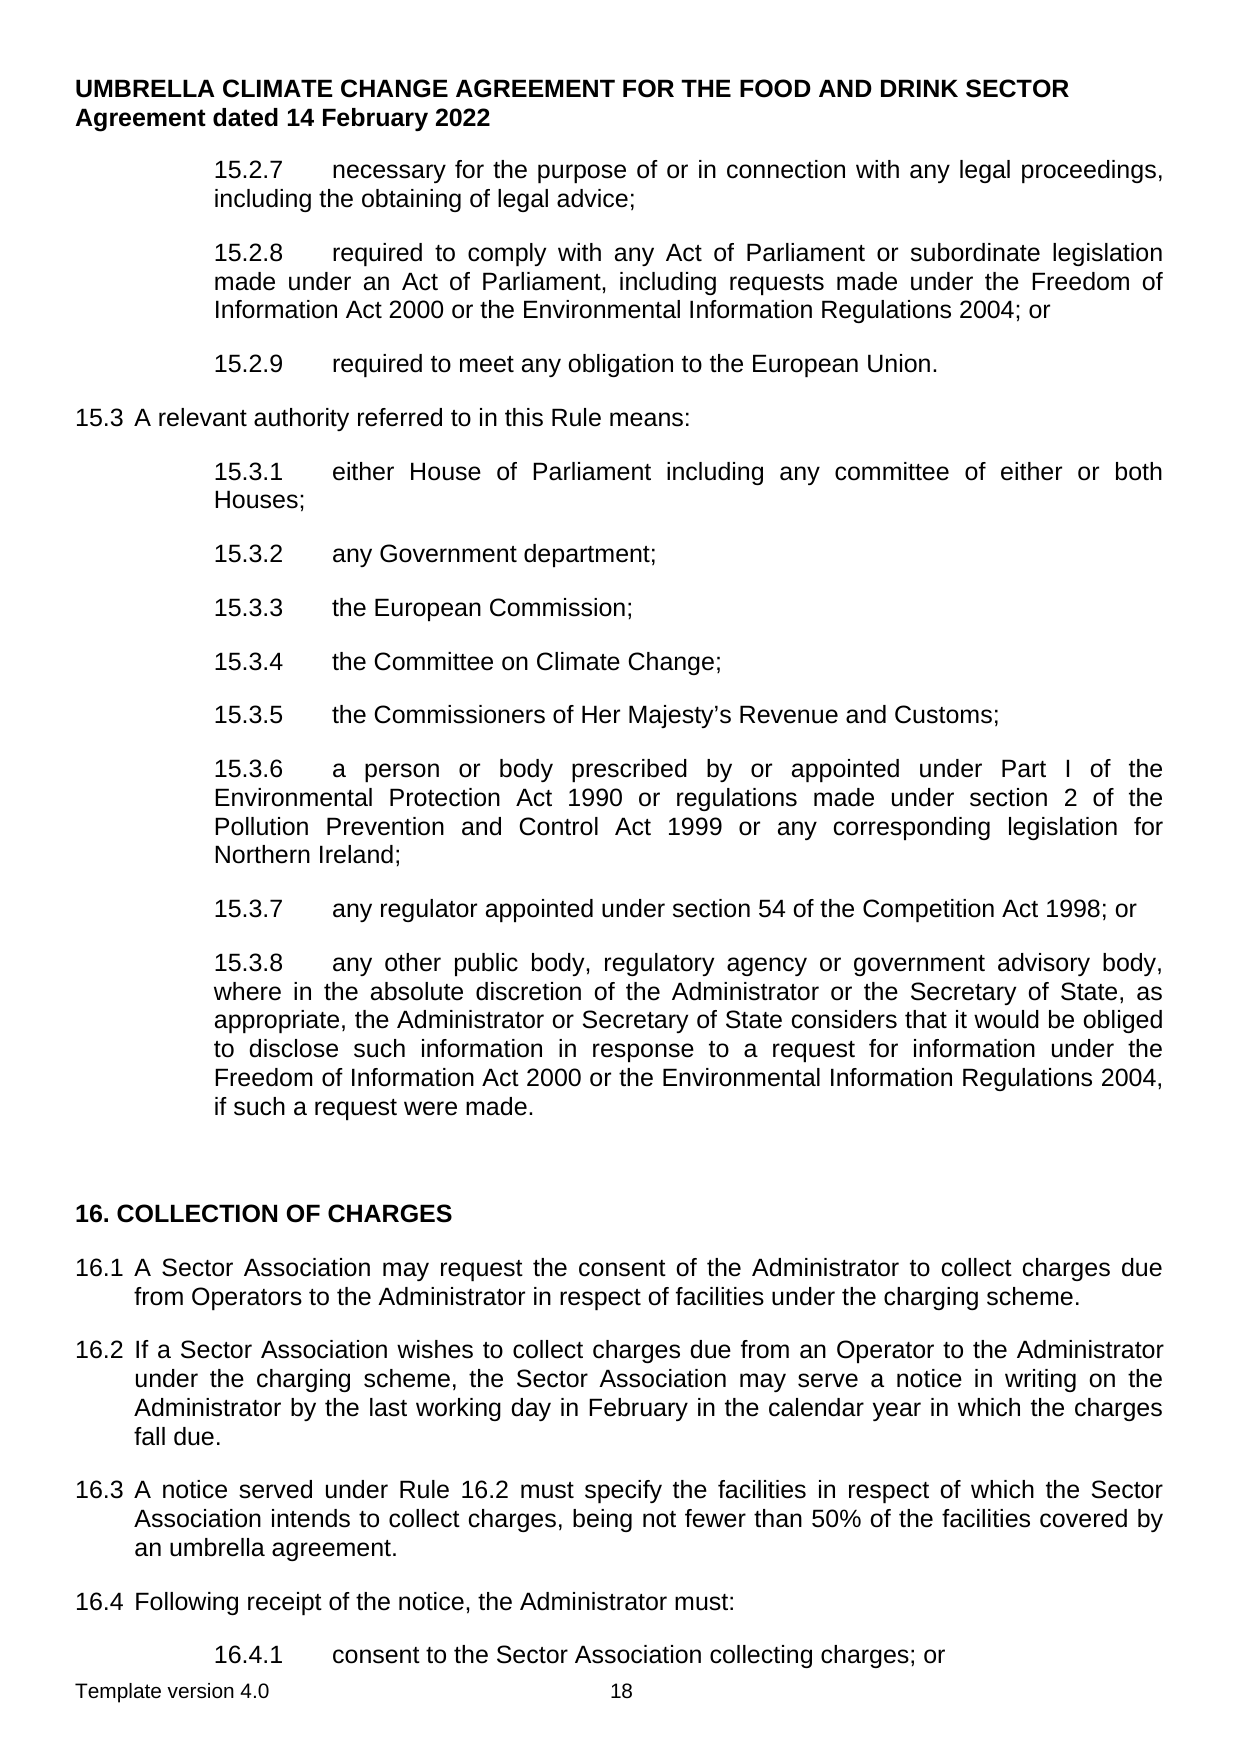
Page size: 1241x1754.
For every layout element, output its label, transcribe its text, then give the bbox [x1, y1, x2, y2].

list A relevant authority referred to in this Rule means: [75, 403, 1165, 431]
list Following receipt of the notice, the Administrator must: [75, 1586, 1165, 1615]
list any regulator appointed under section 54 of the Competition Act 1998; or [214, 894, 1165, 923]
list A notice served under Rule 16.2 must specify the facilities in respect of which the Sector Association intends to collect charges, being not fewer than 50% of the facilities covered by an umbrella agreement. [75, 1475, 1165, 1561]
list If a Sector Association wishes to collect charges due from an Operator to the Administrator under the charging scheme, the Sector Association may serve a notice in writing on the Administrator by the last working day in February in the calendar year in which the charges fall due. [75, 1335, 1165, 1450]
list the Commissioners of Her Majesty’s Revenue and Customs; [214, 700, 1165, 729]
list any Government department; [214, 539, 1165, 568]
list a person or body prescribed by or appointed under Part I of the Environmental Protection Act 1990 or regulations made under section 2 of the Pollution Prevention and Control Act 1999 or any corresponding legislation for Northern Ireland; [214, 754, 1165, 869]
list required to comply with any Act of Parliament or subordinate legislation made under an Act of Parliament, including requests made under the Freedom of Information Act 2000 or the Environmental Information Regulations 2004; or [214, 238, 1165, 324]
list any other public body, regulatory agency or government advisory body, where in the absolute discretion of the Administrator or the Secretary of State, as appropriate, the Administrator or Secretary of State considers that it would be obliged to disclose such information in response to a request for information under the Freedom of Information Act 2000 or the Environmental Information Regulations 2004, if such a request were made. [214, 948, 1165, 1120]
list necessary for the purpose of or in connection with any legal proceedings, including the obtaining of legal advice; [214, 155, 1165, 213]
list A Sector Association may request the consent of the Administrator to collect charges due from Operators to the Administrator in respect of facilities under the charging scheme. [75, 1253, 1165, 1310]
list COLLECTION OF CHARGES [75, 1199, 1165, 1228]
list either House of Parliament including any committee of either or both Houses; [214, 456, 1165, 514]
list consent to the Sector Association collecting charges; or [214, 1640, 1165, 1669]
list required to meet any obligation to the European Union. [214, 349, 1165, 378]
list the Committee on Climate Change; [214, 646, 1165, 675]
list the European Commission; [214, 593, 1165, 621]
